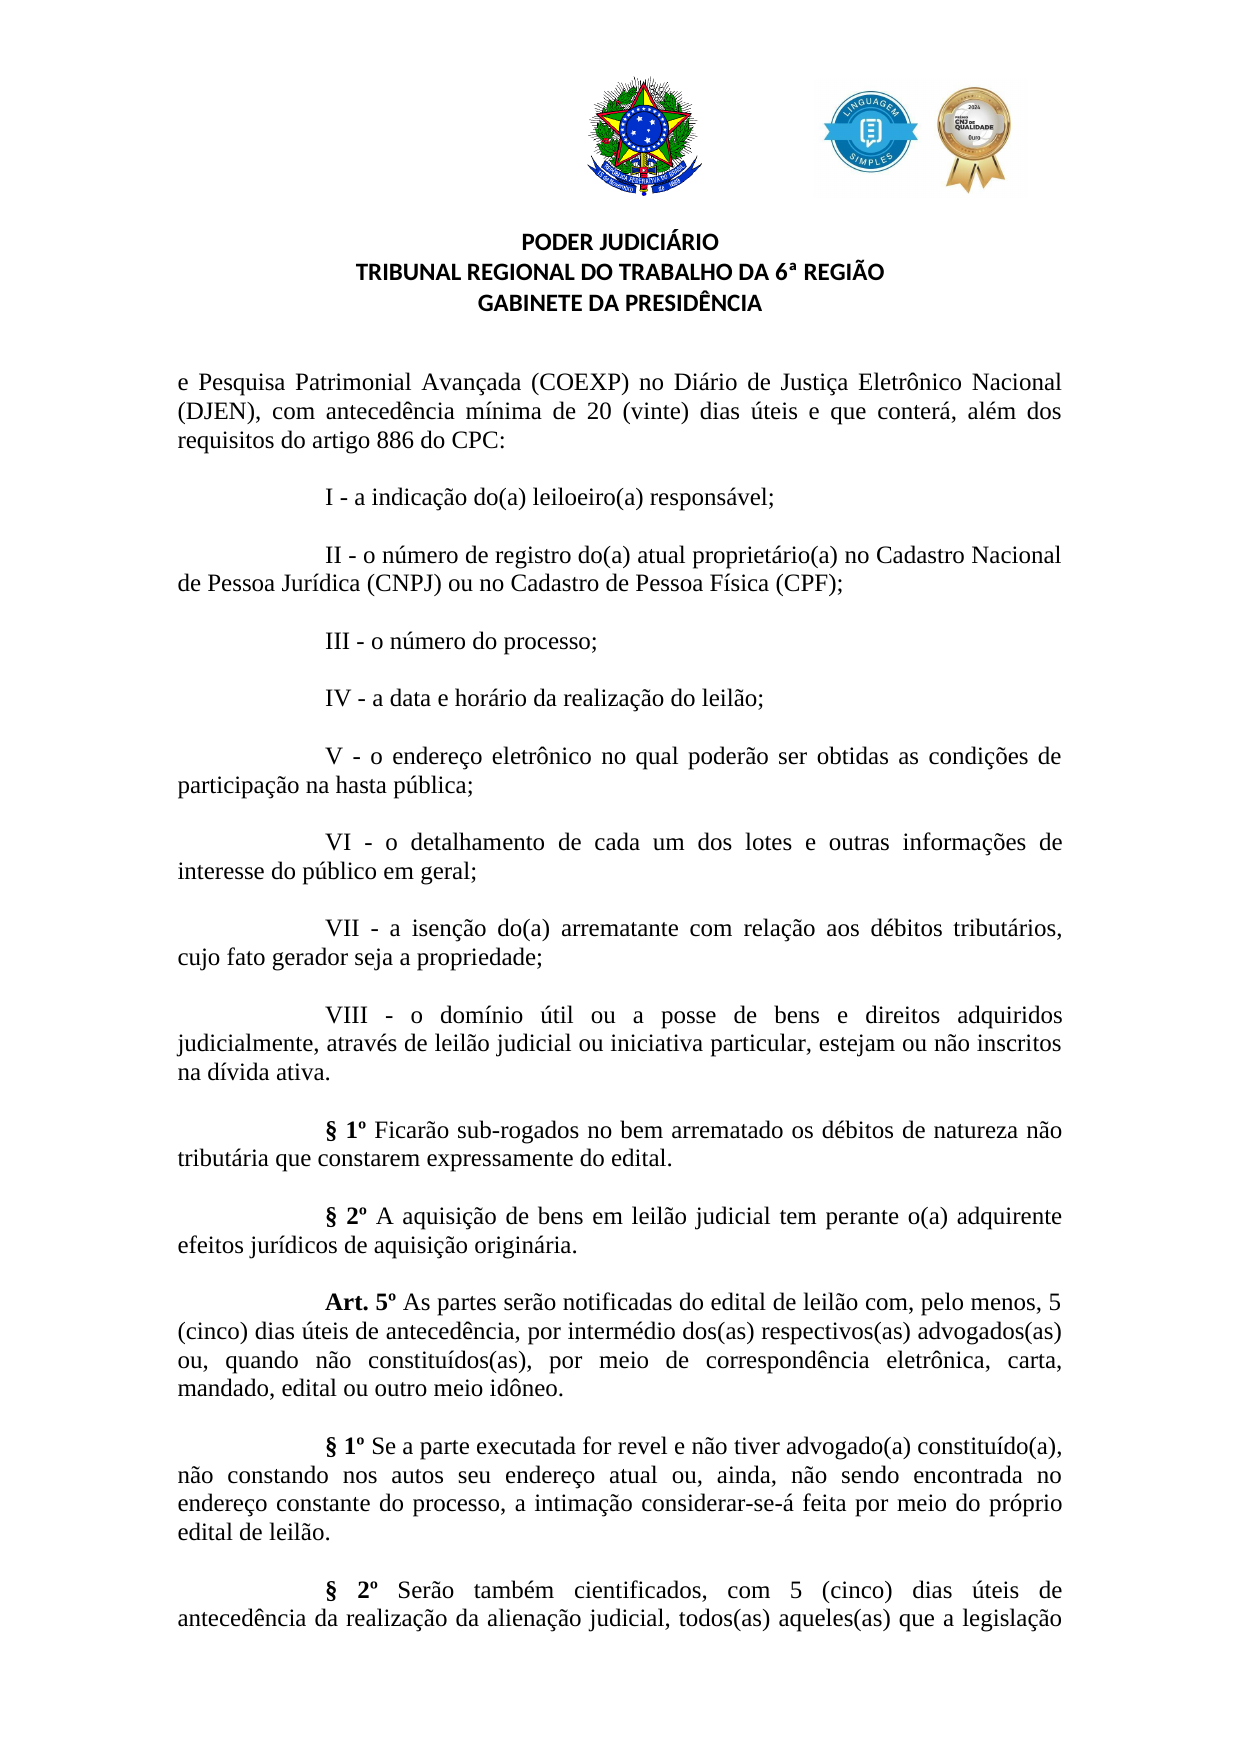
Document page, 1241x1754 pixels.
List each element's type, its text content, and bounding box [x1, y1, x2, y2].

text VI - o detalhamento de cada um dos lotes e outras informações de interesse do público em geral; [177, 827, 1063, 885]
text e Pesquisa Patrimonial Avançada (COEXP) no Diário de Justiça Eletrônico Nacional (DJEN), com antecedência mínima de 20 (vinte) dias úteis e que conterá, além dos requisitos do artigo 886 do CPC: [177, 367, 1063, 453]
text II - o número de registro do(a) atual proprietário(a) no Cadastro Nacional de Pessoa Jurídica (CNPJ) ou no Cadastro de Pessoa Física (CPF); [177, 540, 1063, 597]
text § 2º A aquisição de bens em leilão judicial tem perante o(a) adquirente efeitos jurídicos de aquisição originária. [177, 1201, 1063, 1258]
picture [581, 73, 705, 198]
text § 1º Ficarão sub-rogados no bem arrematado os débitos de natureza não tributária que constarem expressamente do edital. [177, 1115, 1063, 1172]
text I - a indicação do(a) leiloeiro(a) responsável; [177, 482, 1063, 511]
text VIII - o domínio útil ou a posse de bens e direitos adquiridos judicialmente, através de leilão judicial ou iniciativa particular, estejam ou não inscritos na dívida ativa. [177, 1000, 1063, 1086]
text § 1º Se a parte executada for revel e não tiver advogado(a) constituído(a), não constando nos autos seu endereço atual ou, ainda, não sendo encontrada no endereço constante do processo, a intimação considerar-se-á feita por meio do próprio edital de leilão. [177, 1431, 1063, 1546]
text VII - a isenção do(a) arrematante com relação aos débitos tributários, cujo fato gerador seja a propriedade; [177, 913, 1063, 971]
text § 2º Serão também cientificados, com 5 (cinco) dias úteis de antecedência da realização da alienação judicial, todos(as) aqueles(as) que a legislação [177, 1575, 1063, 1632]
text V - o endereço eletrônico no qual poderão ser obtidas as condições de participação na hasta pública; [177, 741, 1063, 798]
picture [812, 78, 1028, 198]
text III - o número do processo; [177, 626, 1063, 655]
text IV - a data e horário da realização do leilão; [177, 683, 1063, 712]
text Art. 5º As partes serão notificadas do edital de leilão com, pelo menos, 5 (cinco) dias úteis de antecedência, por intermédio dos(as) respectivos(as) advogados(as) ou, quando não constituídos(as), por meio de correspondência eletrônica, carta, mandado, edital ou outro meio idôneo. [177, 1287, 1063, 1402]
